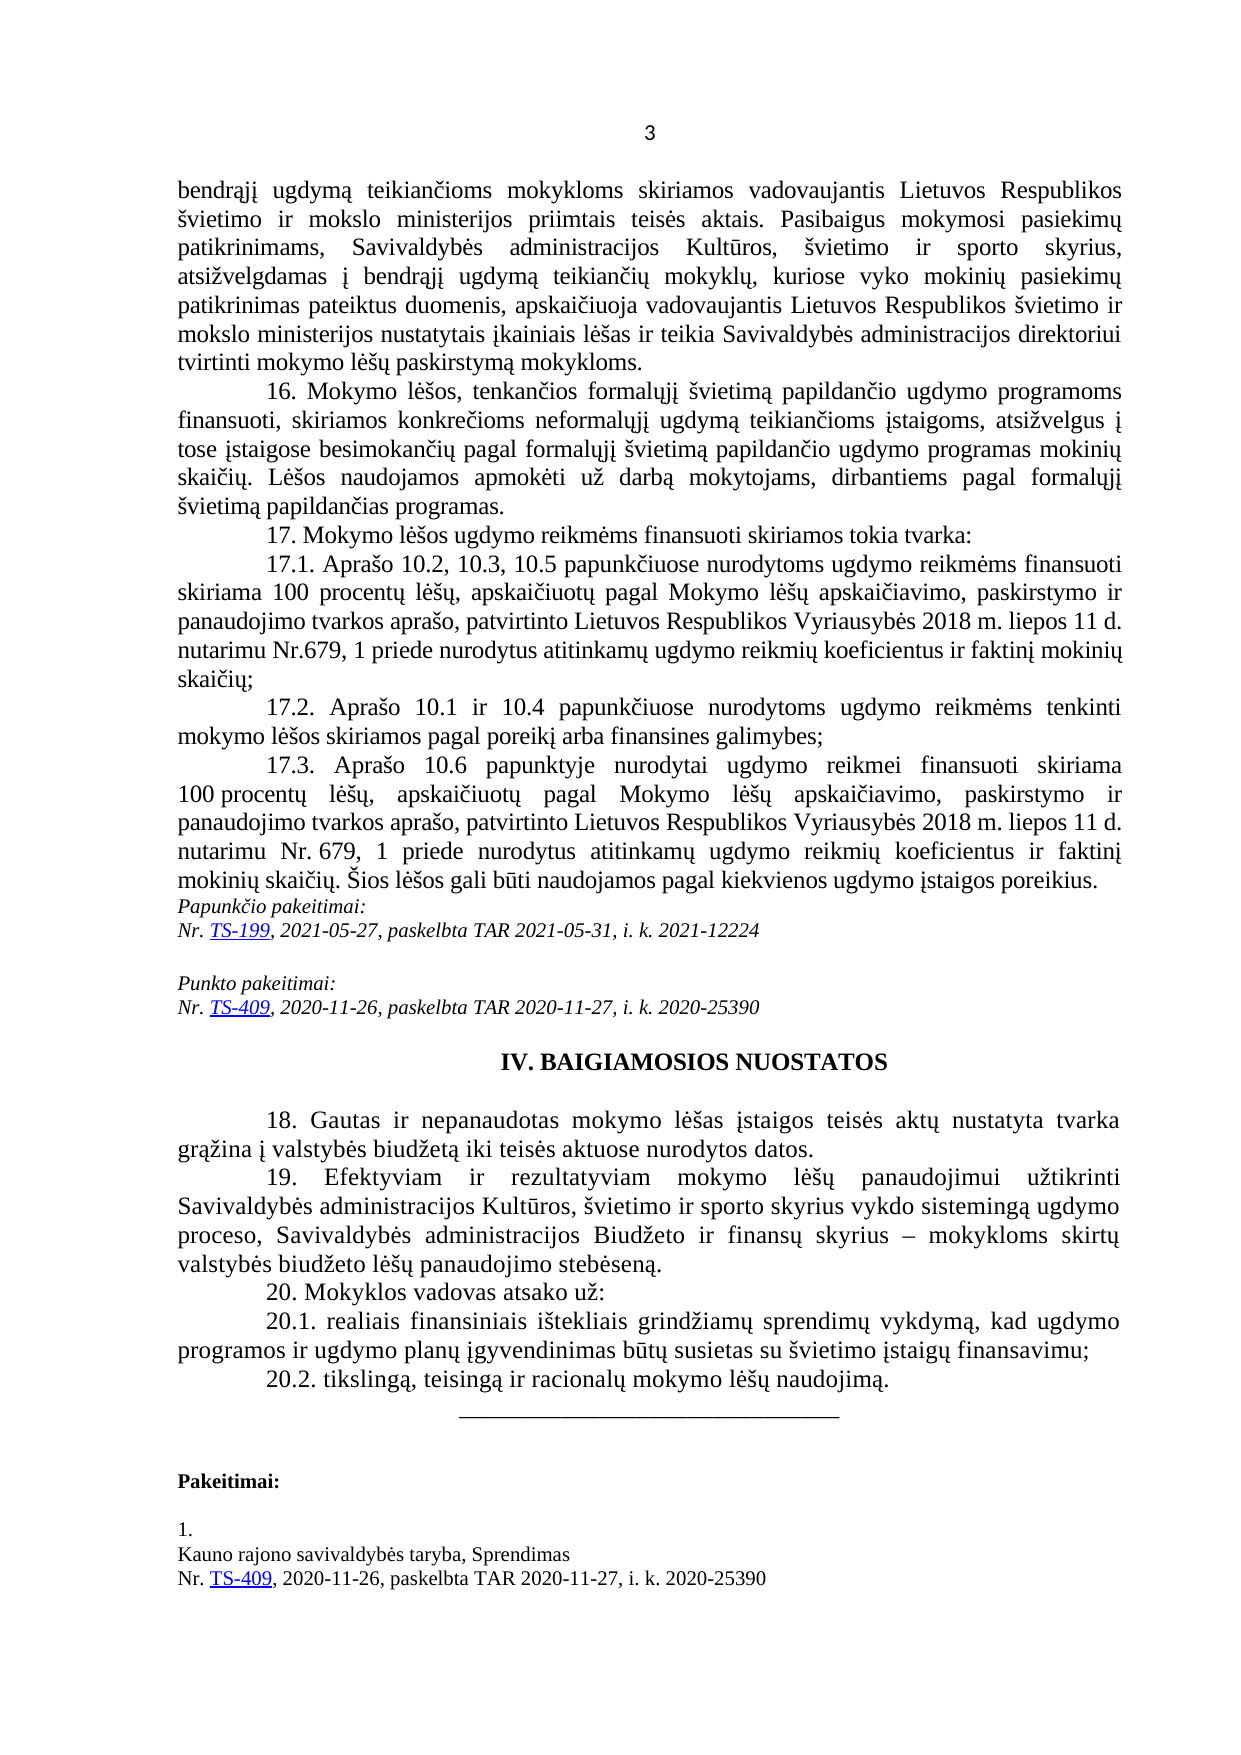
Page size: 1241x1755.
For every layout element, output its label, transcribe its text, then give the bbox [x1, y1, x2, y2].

text 20. Mokyklos vadovas atsako už: [177, 1277, 1122, 1306]
text 20.1. realiais finansiniais ištekliais grindžiamų sprendimų vykdymą, kad ugdymo programos ir ugdymo planų įgyvendinimas būtų susietas su švietimo įstaigų finansavimu; [177, 1306, 1122, 1364]
text 17.1. Aprašo 10.2, 10.3, 10.5 papunkčiuose nurodytoms ugdymo reikmėms finansuoti skiriama 100 procentų lėšų, apskaičiuotų pagal Mokymo lėšų apskaičiavimo, paskirstymo ir panaudojimo tvarkos aprašo, patvirtinto Lietuvos Respublikos Vyriausybės 2018 m. liepos 11 d. nutarimu Nr.679, 1 priede nurodytus atitinkamų ugdymo reikmių koeficientus ir faktinį mokinių skaičių; [177, 549, 1122, 692]
text 1. [177, 1517, 1122, 1541]
text 16. Mokymo lėšos, tenkančios formalųjį švietimą papildančio ugdymo programoms finansuoti, skiriamos konkrečioms neformalųjį ugdymą teikiančioms įstaigoms, atsižvelgus į tose įstaigose besimokančių pagal formalųjį švietimą papildančio ugdymo programas mokinių skaičių. Lėšos naudojamos apmokėti už darbą mokytojams, dirbantiems pagal formalųjį švietimą papildančias programas. [177, 376, 1122, 520]
text IV. BAIGIAMOSIOS NUOSTATOS [177, 1047, 1122, 1076]
text 17. Mokymo lėšos ugdymo reikmėms finansuoti skiriamos tokia tvarka: [177, 520, 1122, 549]
text bendrąjį ugdymą teikiančioms mokykloms skiriamos vadovaujantis Lietuvos Respublikos švietimo ir mokslo ministerijos priimtais teisės aktais. Pasibaigus mokymosi pasiekimų patikrinimams, Savivaldybės administracijos Kultūros, švietimo ir sporto skyrius, atsižvelgdamas į bendrąjį ugdymą teikiančių mokyklų, kuriose vyko mokinių pasiekimų patikrinimas pateiktus duomenis, apskaičiuoja vadovaujantis Lietuvos Respublikos švietimo ir mokslo ministerijos nustatytais įkainiais lėšas ir teikia Savivaldybės administracijos direktoriui tvirtinti mokymo lėšų paskirstymą mokykloms. [177, 175, 1122, 376]
text Nr. TS-409, 2020-11-26, paskelbta TAR 2020-11-27, i. k. 2020-25390 [177, 994, 1122, 1019]
text Papunkčio pakeitimai: [177, 894, 1122, 918]
text Nr. TS-409, 2020-11-26, paskelbta TAR 2020-11-27, i. k. 2020-25390 [177, 1566, 1122, 1589]
text Nr. TS-199, 2021-05-27, paskelbta TAR 2021-05-31, i. k. 2021-12224 [177, 918, 1122, 942]
text 18. Gautas ir nepanaudotas mokymo lėšas įstaigos teisės aktų nustatyta tvarka grąžina į valstybės biudžetą iki teisės aktuose nurodytos datos. [177, 1105, 1122, 1162]
text 20.2. tikslingą, teisingą ir racionalų mokymo lėšų naudojimą. [177, 1364, 1122, 1392]
text Kauno rajono savivaldybės taryba, Sprendimas [177, 1541, 1122, 1566]
text 17.2. Aprašo 10.1 ir 10.4 papunkčiuose nurodytoms ugdymo reikmėms tenkinti mokymo lėšos skiriamos pagal poreikį arba finansines galimybes; [177, 692, 1122, 750]
text ______________________________ [177, 1392, 1122, 1421]
text 19. Efektyviam ir rezultatyviam mokymo lėšų panaudojimui užtikrinti Savivaldybės administracijos Kultūros, švietimo ir sporto skyrius vykdo sistemingą ugdymo proceso, Savivaldybės administracijos Biudžeto ir finansų skyrius – mokykloms skirtų valstybės biudžeto lėšų panaudojimo stebėseną. [177, 1162, 1122, 1277]
text 17.3. Aprašo 10.6 papunktyje nurodytai ugdymo reikmei finansuoti skiriama 100 procentų lėšų, apskaičiuotų pagal Mokymo lėšų apskaičiavimo, paskirstymo ir panaudojimo tvarkos aprašo, patvirtinto Lietuvos Respublikos Vyriausybės 2018 m. liepos 11 d. nutarimu Nr. 679, 1 priede nurodytus atitinkamų ugdymo reikmių koeficientus ir faktinį mokinių skaičių. Šios lėšos gali būti naudojamos pagal kiekvienos ugdymo įstaigos poreikius. [177, 750, 1122, 894]
text Punkto pakeitimai: [177, 971, 1122, 994]
text Pakeitimai: [177, 1469, 1122, 1493]
